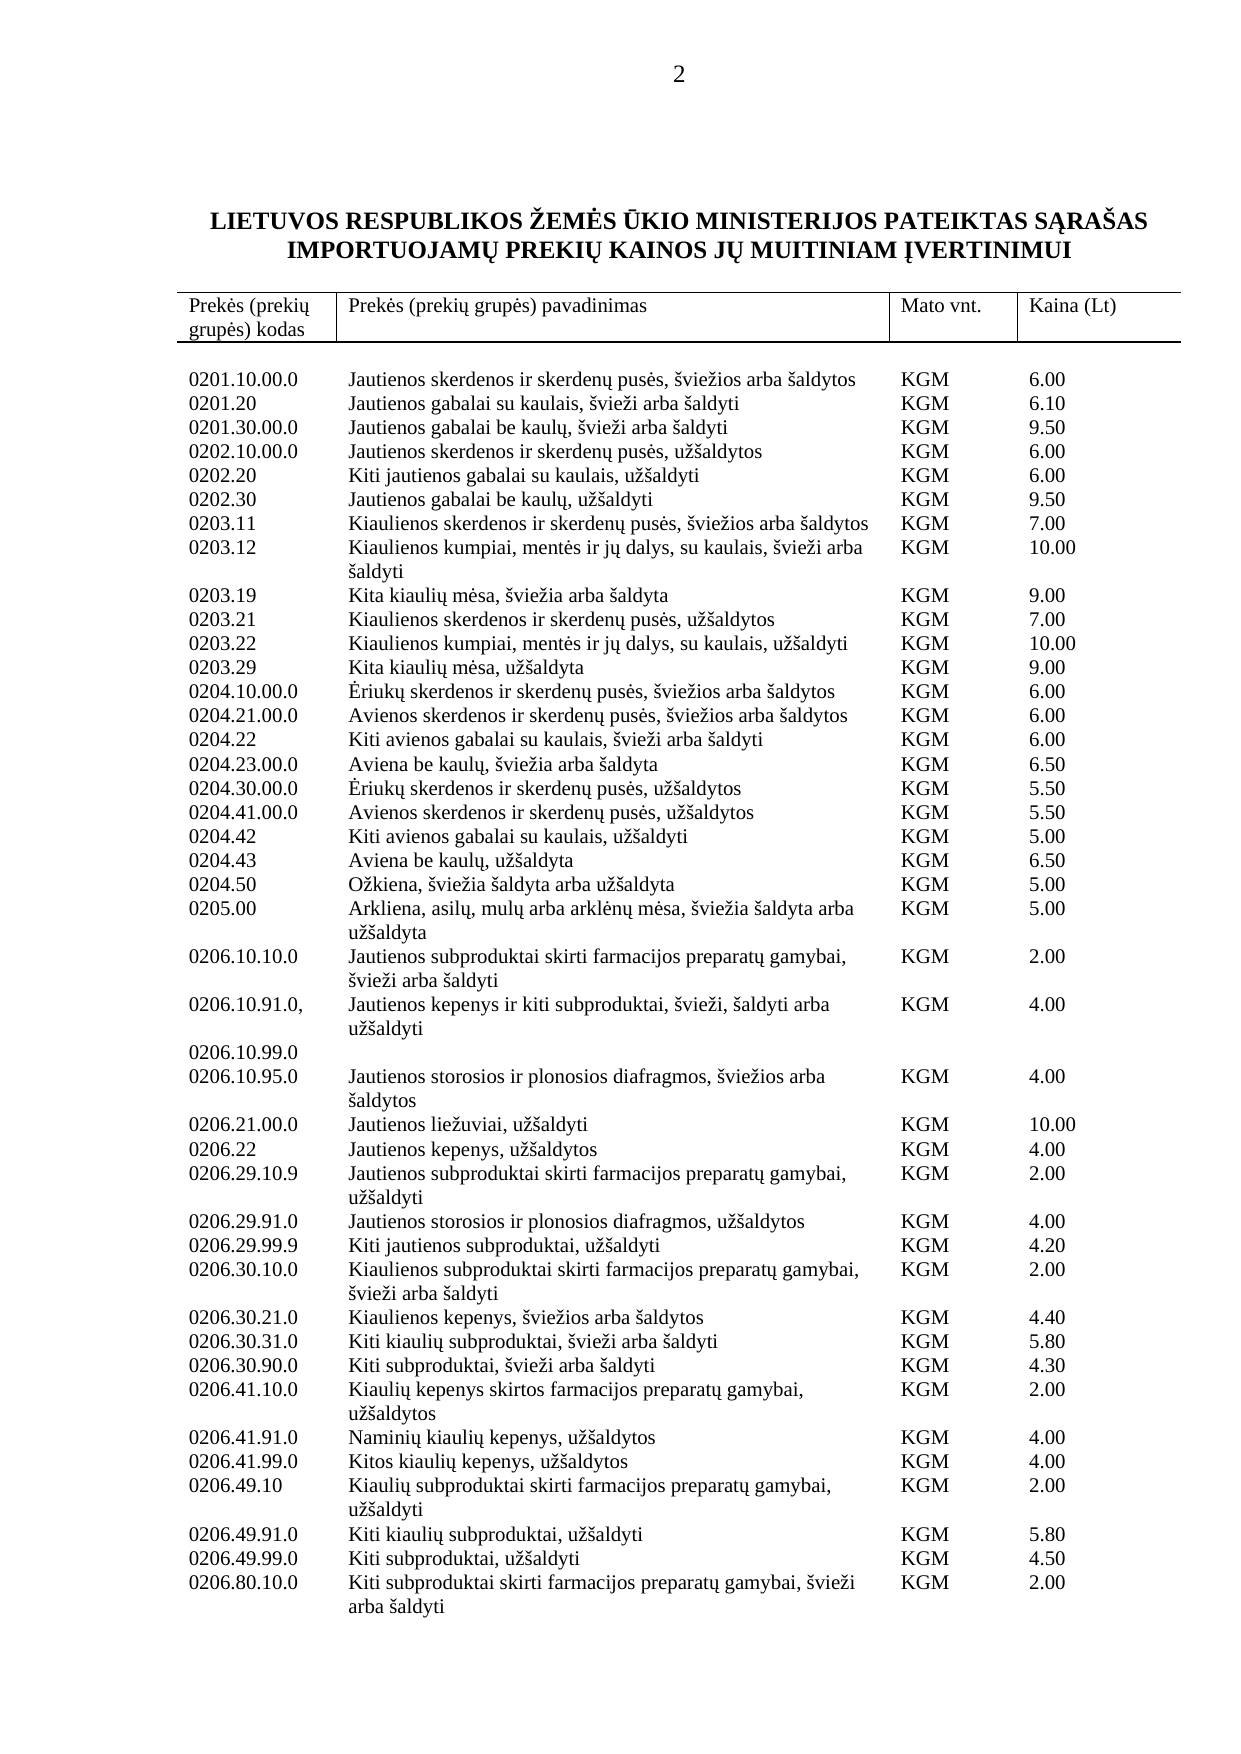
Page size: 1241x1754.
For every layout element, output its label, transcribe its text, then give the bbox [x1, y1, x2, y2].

table_cell KGM [889, 1473, 1018, 1521]
table_cell [177, 343, 337, 366]
table_cell KGM [889, 1353, 1018, 1377]
table_cell 6.50 [1018, 848, 1181, 872]
table_cell KGM [889, 1305, 1018, 1329]
table_cell Ožkiena, šviežia šaldyta arba užšaldyta [337, 872, 889, 896]
table_cell Kiaulienos kumpiai, mentės ir jų dalys, su kaulais, švieži arba šaldyti [337, 535, 889, 583]
table_cell 0206.10.95.0 [177, 1064, 337, 1112]
table_cell KGM [889, 511, 1018, 535]
table_cell [337, 343, 889, 366]
table_cell 0203.12 [177, 535, 337, 583]
table_cell KGM [889, 1377, 1018, 1425]
table_cell Jautienos skerdenos ir skerdenų pusės, šviežios arba šaldytos [337, 366, 889, 391]
table_cell Jautienos skerdenos ir skerdenų pusės, užšaldytos [337, 439, 889, 463]
table_cell 4.00 [1018, 1425, 1181, 1449]
table_cell Jautienos subproduktai skirti farmacijos preparatų gamybai, švieži arba šaldyti [337, 944, 889, 992]
table_cell Avienos skerdenos ir skerdenų pusės, užšaldytos [337, 800, 889, 824]
table_cell Kiaulienos subproduktai skirti farmacijos preparatų gamybai, švieži arba šaldyti [337, 1257, 889, 1305]
table_cell 0204.30.00.0 [177, 776, 337, 799]
table_cell KGM [889, 391, 1018, 414]
table_cell 0206.10.91.0, [177, 992, 337, 1040]
table_cell 0205.00 [177, 896, 337, 944]
table_cell KGM [889, 631, 1018, 655]
table_cell Arkliena, asilų, mulų arba arklėnų mėsa, šviežia šaldyta arba užšaldyta [337, 896, 889, 944]
table_cell 10.00 [1018, 1113, 1181, 1136]
table_cell 0204.23.00.0 [177, 751, 337, 776]
table_cell 5.80 [1018, 1521, 1181, 1546]
table_cell Kiti avienos gabalai su kaulais, užšaldyti [337, 824, 889, 848]
table_cell KGM [889, 1546, 1018, 1569]
table_cell 5.00 [1018, 872, 1181, 896]
table_cell Jautienos gabalai be kaulų, užšaldyti [337, 487, 889, 511]
table_cell 5.50 [1018, 776, 1181, 799]
table_cell KGM [889, 655, 1018, 679]
table_cell 0204.50 [177, 872, 337, 896]
table_cell Jautienos kepenys, užšaldytos [337, 1136, 889, 1161]
table_cell Kita kiaulių mėsa, šviežia arba šaldyta [337, 583, 889, 607]
table_cell 7.00 [1018, 511, 1181, 535]
table_cell 5.80 [1018, 1329, 1181, 1353]
table_cell KGM [889, 776, 1018, 799]
table_cell [889, 343, 1018, 366]
table_cell Kiti subproduktai, švieži arba šaldyti [337, 1353, 889, 1377]
table_cell 0203.21 [177, 607, 337, 631]
table_cell 10.00 [1018, 535, 1181, 583]
table_cell Kiti avienos gabalai su kaulais, švieži arba šaldyti [337, 728, 889, 751]
table_cell KGM [889, 800, 1018, 824]
table_cell KGM [889, 1449, 1018, 1473]
table_cell 0206.41.91.0 [177, 1425, 337, 1449]
table_cell Kiti subproduktai, užšaldyti [337, 1546, 889, 1569]
table_cell 4.50 [1018, 1546, 1181, 1569]
table_cell KGM [889, 1329, 1018, 1353]
table_cell KGM [889, 896, 1018, 944]
table_cell 4.00 [1018, 1136, 1181, 1161]
table_cell 2.00 [1018, 1570, 1181, 1618]
table_cell grupės) kodas [177, 317, 336, 341]
table_cell 9.00 [1018, 583, 1181, 607]
table_cell 6.10 [1018, 391, 1181, 414]
table_cell 0206.49.10 [177, 1473, 337, 1521]
table_cell 9.50 [1018, 487, 1181, 511]
table_cell KGM [889, 415, 1018, 439]
table_cell Jautienos kepenys ir kiti subproduktai, švieži, šaldyti arba užšaldyti [337, 992, 889, 1040]
table_cell 0206.30.31.0 [177, 1329, 337, 1353]
table_cell KGM [889, 535, 1018, 583]
table_cell 2.00 [1018, 944, 1181, 992]
table_cell KGM [889, 463, 1018, 487]
table_cell 0203.22 [177, 631, 337, 655]
table_cell KGM [889, 1521, 1018, 1546]
table_cell KGM [889, 366, 1018, 391]
table_cell Jautienos liežuviai, užšaldyti [337, 1113, 889, 1136]
table_cell 9.50 [1018, 415, 1181, 439]
table_cell [1018, 343, 1181, 366]
table_cell Kiti jautienos subproduktai, užšaldyti [337, 1233, 889, 1257]
table_cell KGM [889, 1570, 1018, 1618]
table_cell 0201.10.00.0 [177, 366, 337, 391]
table_cell 0206.10.10.0 [177, 944, 337, 992]
table_cell Kiti kiaulių subproduktai, užšaldyti [337, 1521, 889, 1546]
table_cell KGM [889, 679, 1018, 703]
table_cell KGM [889, 1209, 1018, 1233]
table_cell KGM [889, 992, 1018, 1040]
table_cell 6.00 [1018, 679, 1181, 703]
table_cell 2.00 [1018, 1257, 1181, 1305]
table_cell Ėriukų skerdenos ir skerdenų pusės, užšaldytos [337, 776, 889, 799]
table_cell KGM [889, 1161, 1018, 1209]
table_cell Jautienos storosios ir plonosios diafragmos, užšaldytos [337, 1209, 889, 1233]
table_cell 0206.21.00.0 [177, 1113, 337, 1136]
table_cell 4.20 [1018, 1233, 1181, 1257]
table_cell KGM [889, 728, 1018, 751]
table_header Mato vnt. [890, 293, 1017, 317]
table_cell Aviena be kaulų, užšaldyta [337, 848, 889, 872]
table_cell 0206.29.10.9 [177, 1161, 337, 1209]
table_cell 0206.49.99.0 [177, 1546, 337, 1569]
table_cell 0206.29.99.9 [177, 1233, 337, 1257]
table_cell KGM [889, 944, 1018, 992]
table_header Kaina (Lt) [1018, 293, 1181, 317]
table_cell Jautienos gabalai be kaulų, švieži arba šaldyti [337, 415, 889, 439]
text LIETUVOS RESPUBLIKOS ŽEMĖS ŪKIO MINISTERIJOS PATEIKTAS SĄRAŠAS IMPORTUOJAMŲ PREKIŲ KAINOS JŲ MUITINIAM ĮVERTINIMUI [177, 206, 1181, 263]
table_cell KGM [889, 1257, 1018, 1305]
table_cell Kiti subproduktai skirti farmacijos preparatų gamybai, švieži arba šaldyti [337, 1570, 889, 1618]
table_cell 0206.41.10.0 [177, 1377, 337, 1425]
table_cell 0204.41.00.0 [177, 800, 337, 824]
table_cell [890, 317, 1017, 341]
table_cell Naminių kiaulių kepenys, užšaldytos [337, 1425, 889, 1449]
table_cell Kiti jautienos gabalai su kaulais, užšaldyti [337, 463, 889, 487]
table_cell 7.00 [1018, 607, 1181, 631]
table_header Prekės (prekių [177, 293, 336, 317]
table_cell 6.00 [1018, 366, 1181, 391]
table_cell 0203.29 [177, 655, 337, 679]
table_cell 0202.20 [177, 463, 337, 487]
table_cell 4.30 [1018, 1353, 1181, 1377]
table_cell 0206.30.90.0 [177, 1353, 337, 1377]
table_cell Kiaulienos kumpiai, mentės ir jų dalys, su kaulais, užšaldyti [337, 631, 889, 655]
table_cell KGM [889, 1425, 1018, 1449]
table_cell 6.50 [1018, 751, 1181, 776]
table_cell KGM [889, 751, 1018, 776]
table_cell Kiaulių subproduktai skirti farmacijos preparatų gamybai, užšaldyti [337, 1473, 889, 1521]
table_cell 2.00 [1018, 1473, 1181, 1521]
table_cell KGM [889, 1136, 1018, 1161]
table_cell 0202.30 [177, 487, 337, 511]
table_cell Kiaulienos skerdenos ir skerdenų pusės, šviežios arba šaldytos [337, 511, 889, 535]
table_cell 5.00 [1018, 824, 1181, 848]
table_cell Jautienos storosios ir plonosios diafragmos, šviežios arba šaldytos [337, 1064, 889, 1112]
table_cell 6.00 [1018, 463, 1181, 487]
table_cell 4.00 [1018, 1449, 1181, 1473]
table_cell KGM [889, 1233, 1018, 1257]
table_cell 10.00 [1018, 631, 1181, 655]
table_cell 9.00 [1018, 655, 1181, 679]
table_cell 0201.30.00.0 [177, 415, 337, 439]
table_cell 0203.11 [177, 511, 337, 535]
table_cell 2.00 [1018, 1377, 1181, 1425]
table_cell 0204.43 [177, 848, 337, 872]
table_cell 0206.30.21.0 [177, 1305, 337, 1329]
table_cell 4.00 [1018, 1064, 1181, 1112]
table_cell Avienos skerdenos ir skerdenų pusės, šviežios arba šaldytos [337, 703, 889, 727]
table_cell 6.00 [1018, 703, 1181, 727]
table_cell Kiti kiaulių subproduktai, švieži arba šaldyti [337, 1329, 889, 1353]
table_cell [337, 317, 889, 341]
table_cell 2.00 [1018, 1161, 1181, 1209]
table_cell 0206.41.99.0 [177, 1449, 337, 1473]
table_cell 5.00 [1018, 896, 1181, 944]
table_cell KGM [889, 872, 1018, 896]
table_cell 0206.10.99.0 [177, 1040, 337, 1064]
table_cell 0201.20 [177, 391, 337, 414]
table_cell KGM [889, 824, 1018, 848]
table_cell Kiaulienos skerdenos ir skerdenų pusės, užšaldytos [337, 607, 889, 631]
table_cell 0203.19 [177, 583, 337, 607]
table_cell 6.00 [1018, 728, 1181, 751]
table_cell 0206.80.10.0 [177, 1570, 337, 1618]
table_cell [1018, 1040, 1181, 1064]
table_cell 0204.22 [177, 728, 337, 751]
table_cell 0202.10.00.0 [177, 439, 337, 463]
table_cell 4.00 [1018, 992, 1181, 1040]
table_cell 0206.49.91.0 [177, 1521, 337, 1546]
table_cell Jautienos gabalai su kaulais, švieži arba šaldyti [337, 391, 889, 414]
table_cell Aviena be kaulų, šviežia arba šaldyta [337, 751, 889, 776]
table_cell KGM [889, 607, 1018, 631]
table_cell KGM [889, 487, 1018, 511]
table_cell KGM [889, 1113, 1018, 1136]
table_cell Jautienos subproduktai skirti farmacijos preparatų gamybai, užšaldyti [337, 1161, 889, 1209]
table_cell 4.00 [1018, 1209, 1181, 1233]
table_cell Kiaulienos kepenys, šviežios arba šaldytos [337, 1305, 889, 1329]
table_cell 0204.10.00.0 [177, 679, 337, 703]
table_cell 4.40 [1018, 1305, 1181, 1329]
table_cell [1018, 317, 1181, 341]
table_cell 5.50 [1018, 800, 1181, 824]
table_cell KGM [889, 703, 1018, 727]
table_cell 0204.21.00.0 [177, 703, 337, 727]
table_cell 0204.42 [177, 824, 337, 848]
table_cell Kita kiaulių mėsa, užšaldyta [337, 655, 889, 679]
table_cell 6.00 [1018, 439, 1181, 463]
table_cell Kitos kiaulių kepenys, užšaldytos [337, 1449, 889, 1473]
table_cell 0206.29.91.0 [177, 1209, 337, 1233]
table_header Prekės (prekių grupės) pavadinimas [337, 293, 889, 317]
table_cell Kiaulių kepenys skirtos farmacijos preparatų gamybai, užšaldytos [337, 1377, 889, 1425]
table_cell KGM [889, 848, 1018, 872]
table_cell KGM [889, 439, 1018, 463]
table_cell 0206.22 [177, 1136, 337, 1161]
table_cell 0206.30.10.0 [177, 1257, 337, 1305]
table_cell KGM [889, 583, 1018, 607]
table_cell Ėriukų skerdenos ir skerdenų pusės, šviežios arba šaldytos [337, 679, 889, 703]
table_cell [889, 1040, 1018, 1064]
table_cell [337, 1040, 889, 1064]
table_cell KGM [889, 1064, 1018, 1112]
